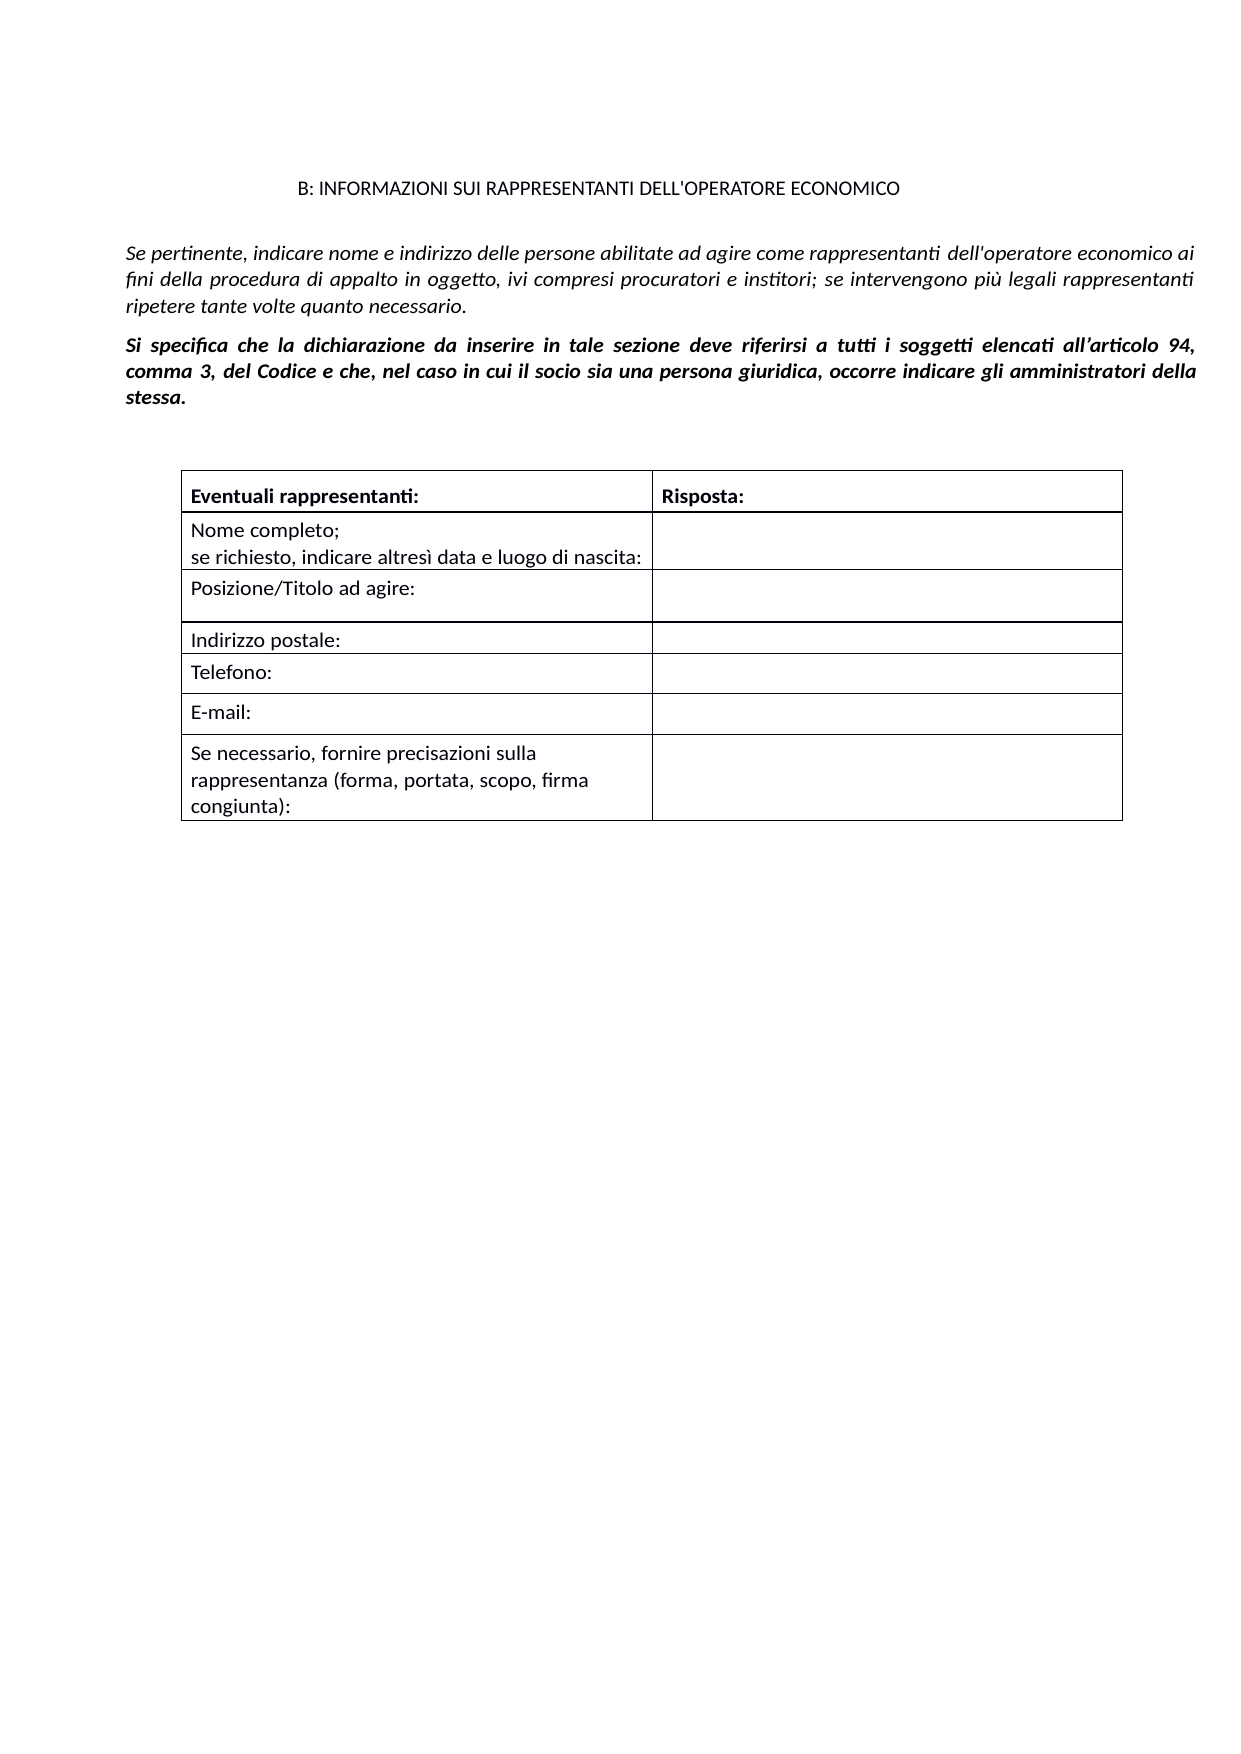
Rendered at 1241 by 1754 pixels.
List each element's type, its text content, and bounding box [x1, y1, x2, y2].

table_cell E-mail: [182, 694, 652, 734]
subtitle B: INFORMAZIONI SUI RAPPRESENTANTI DELL'OPERATORE ECONOMICO [114, 176, 1083, 201]
text Si specifica che la dichiarazione da inserire in tale sezione deve riferirsi a tutti i soggetti elencati all’articolo 94, comma 3, del Codice e che, nel caso in cui il socio sia una persona giuridica, occorre indicare gli amministratori della stessa. [126, 332, 1196, 410]
table_cell Nome completo; se richiesto, indicare altresì data e luogo di nascita: [182, 513, 652, 569]
table_cell Posizione/Titolo ad agire: [182, 570, 652, 621]
text Se pertinente, indicare nome e indirizzo delle persone abilitate ad agire come rappresentanti dell'operatore economico ai fini della procedura di appalto in oggetto, ivi compresi procuratori e institori; se intervengono più legali rappresentanti ripetere tante volte quanto necessario. [126, 240, 1194, 318]
table_cell [653, 513, 1122, 569]
table_cell [653, 694, 1122, 734]
table_cell [653, 735, 1122, 820]
table_cell Telefono: [182, 654, 652, 693]
table_cell [653, 623, 1122, 653]
table_header Risposta: [653, 471, 1122, 511]
table_header Eventuali rappresentanti: [182, 471, 652, 511]
table_cell Se necessario, fornire precisazioni sulla rappresentanza (forma, portata, scopo, firma congiunta): [182, 735, 652, 820]
table_cell [653, 570, 1122, 621]
table_cell [653, 654, 1122, 693]
table_cell Indirizzo postale: [182, 623, 652, 653]
